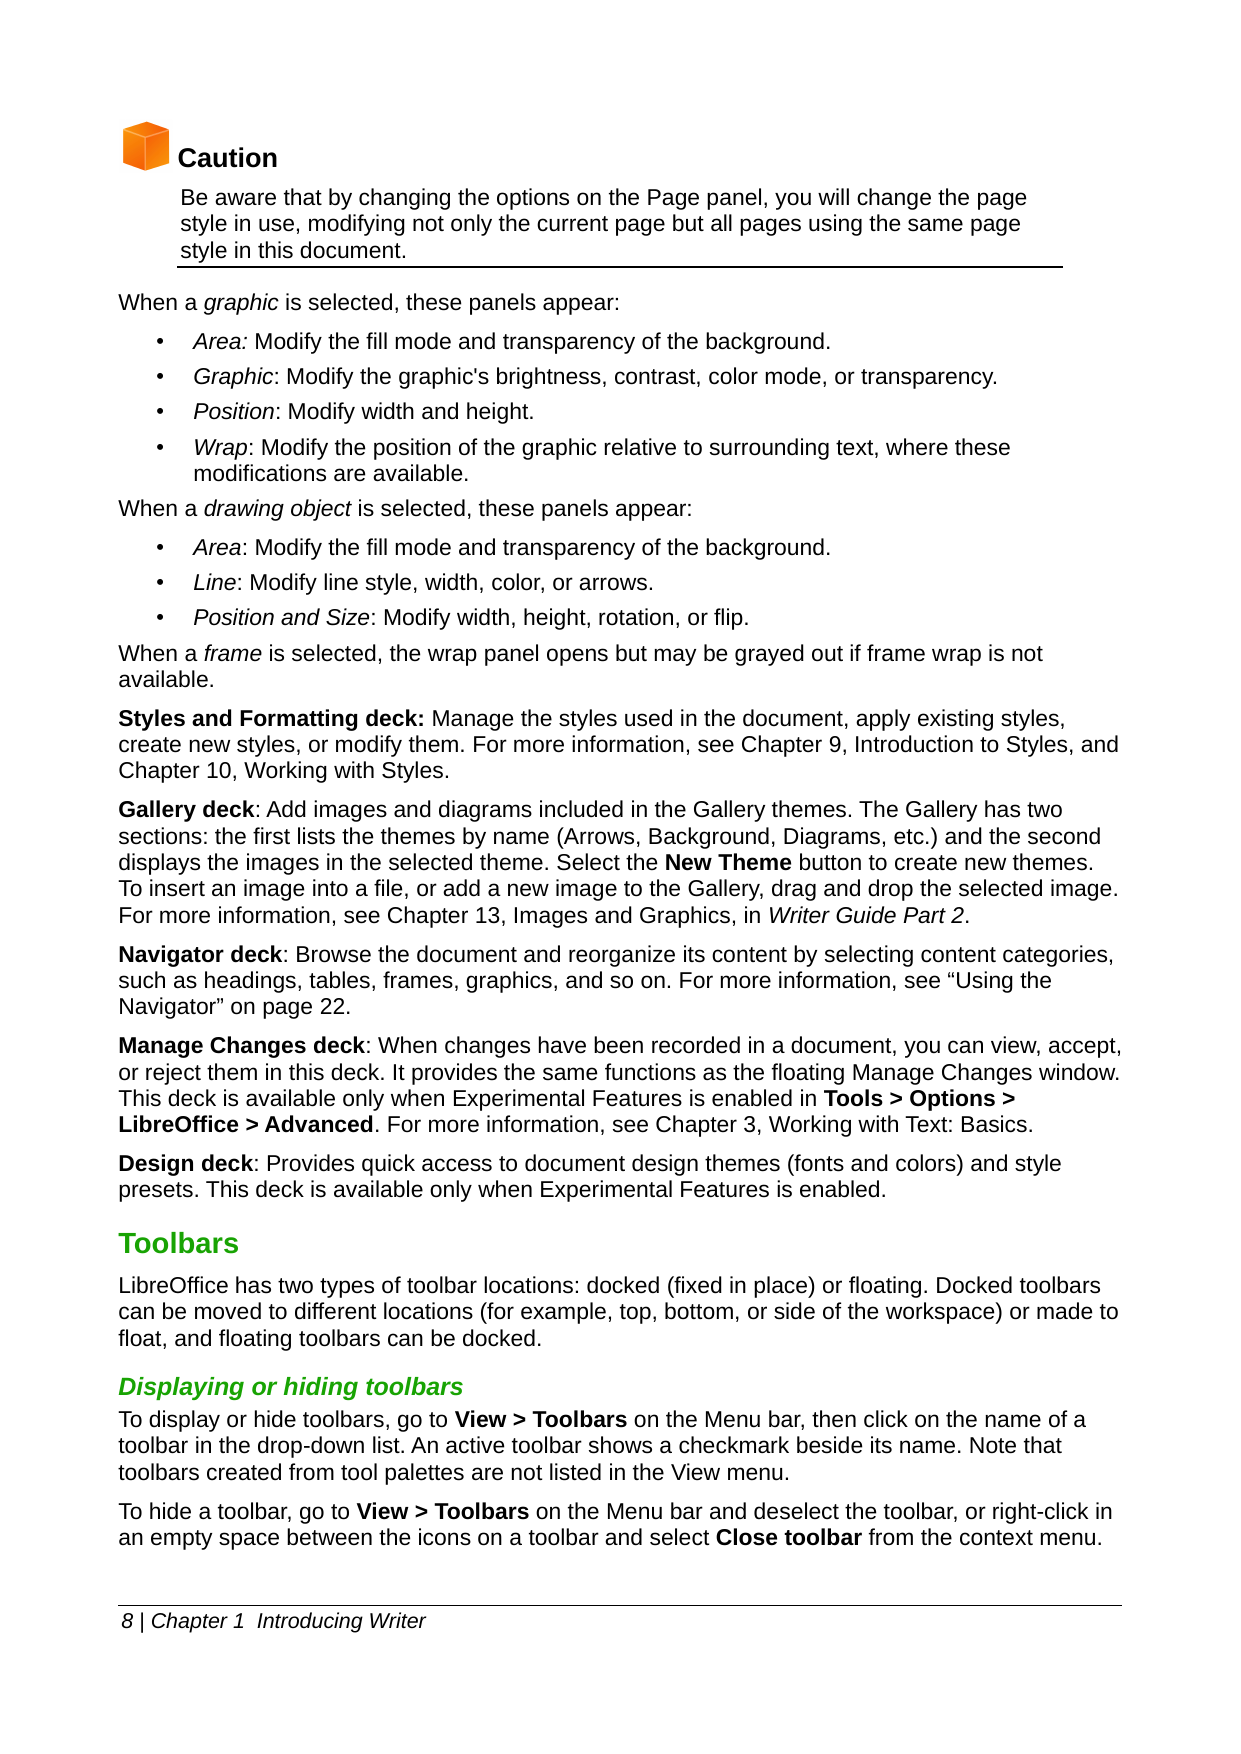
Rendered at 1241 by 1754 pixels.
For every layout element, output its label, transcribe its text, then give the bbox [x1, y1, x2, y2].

text LibreOffice has two types of toolbar locations: docked (fixed in place) or floating. Docked toolbars can be moved to different locations (for example, top, bottom, or side of the workspace) or made to float, and floating toolbars can be docked. [118, 1272, 1122, 1351]
text Be aware that by changing the options on the Page panel, you will change the page style in use, modifying not only the current page but all pages using the same page style in this document. [177, 181, 1063, 266]
subtitle Caution [118, 118, 1122, 173]
list Position and Size: Modify width, height, rotation, or flip. [156, 604, 1122, 631]
picture [119, 119, 173, 173]
text Gallery deck: Add images and diagrams included in the Gallery themes. The Gallery has two sections: the first lists the themes by name (Arrows, Background, Diagrams, etc.) and the second displays the images in the selected theme. Select the New Theme button to create new themes. To insert an image into a file, or add a new image to the Gallery, drag and drop the selected image. For more information, see Chapter 13, Images and Graphics, in Writer Guide Part 2. [118, 796, 1122, 928]
text Design deck: Provides quick access to document design themes (fonts and colors) and style presets. This deck is available only when Experimental Features is enabled. [118, 1150, 1122, 1203]
text When a drawing object is selected, these panels appear: [118, 495, 1122, 521]
list Position: Modify width and height. [156, 398, 1122, 425]
text When a frame is selected, the wrap panel opens but may be grayed out if frame wrap is not available. [118, 639, 1122, 692]
subtitle Toolbars [118, 1226, 1122, 1260]
list Area: Modify the fill mode and transparency of the background. [156, 534, 1122, 560]
text When a graphic is selected, these panels appear: [118, 289, 1122, 315]
list Graphic: Modify the graphic's brightness, contrast, color mode, or transparency. [156, 363, 1122, 389]
text Styles and Formatting deck: Manage the styles used in the document, apply existing styles, create new styles, or modify them. For more information, see Chapter 9, Introduction to Styles, and Chapter 10, Working with Styles. [118, 705, 1122, 784]
subtitle Displaying or hiding toolbars [118, 1371, 1122, 1400]
text To hide a toolbar, go to View > Toolbars on the Menu bar and deselect the toolbar, or right-click in an empty space between the icons on a toolbar and select Close toolbar from the context menu. [118, 1498, 1122, 1550]
list Area: Modify the fill mode and transparency of the background. [156, 328, 1122, 354]
list Wrap: Modify the position of the graphic relative to surrounding text, where these modifications are available. [156, 433, 1122, 486]
text Navigator deck: Browse the document and reorganize its content by selecting content categories, such as headings, tables, frames, graphics, and so on. For more information, see “Using the Navigator” on page 22. [118, 941, 1122, 1020]
text To display or hide toolbars, go to View > Toolbars on the Menu bar, then click on the name of a toolbar in the drop-down list. An active toolbar shows a checkmark beside its name. Note that toolbars created from tool palettes are not listed in the View menu. [118, 1406, 1122, 1485]
text Manage Changes deck: When changes have been recorded in a document, you can view, accept, or reject them in this deck. It provides the same functions as the floating Manage Changes window. This deck is available only when Experimental Features is enabled in Tools > Options > LibreOffice > Advanced. For more information, see Chapter 3, Working with Text: Basics. [118, 1032, 1122, 1138]
list Line: Modify line style, width, color, or arrows. [156, 569, 1122, 596]
